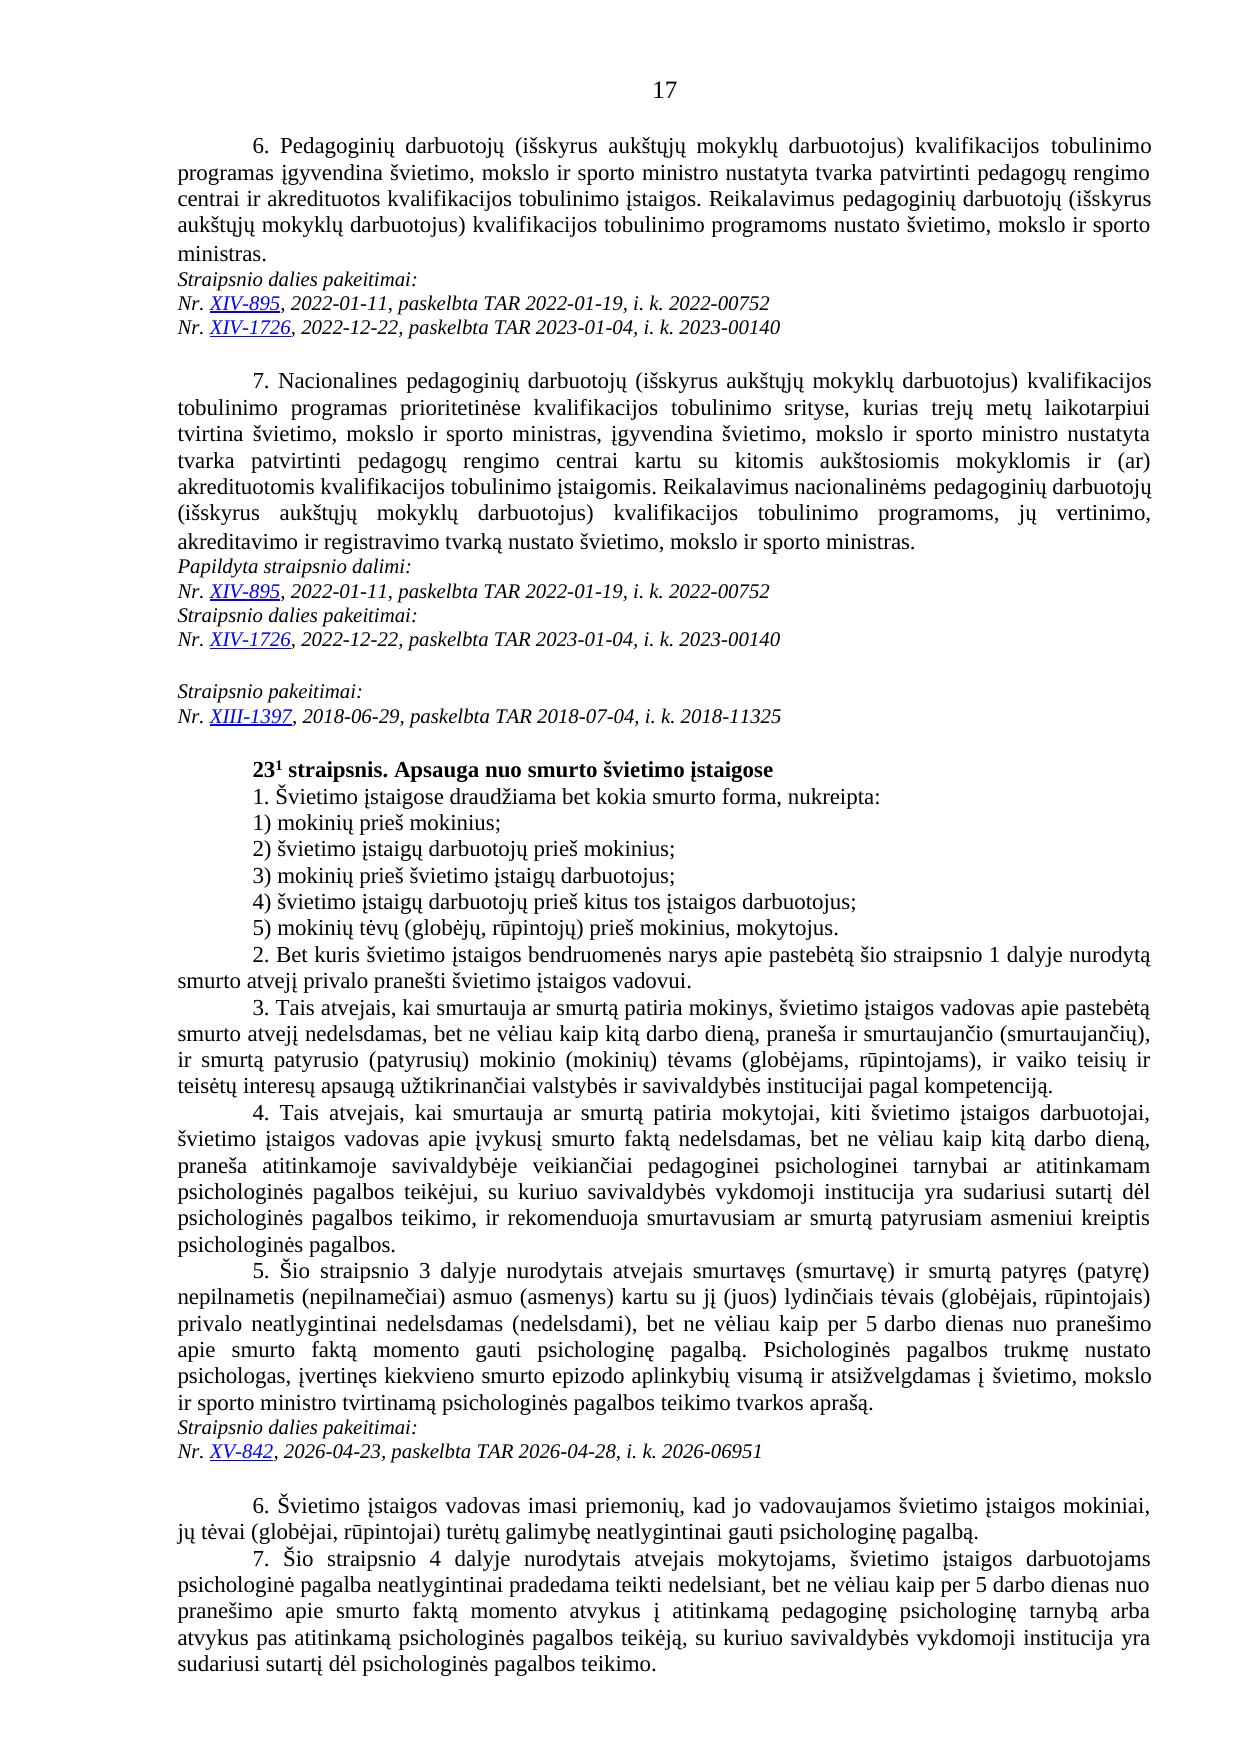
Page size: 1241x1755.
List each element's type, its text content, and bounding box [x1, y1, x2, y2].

text Straipsnio dalies pakeitimai: [177, 603, 1152, 627]
text Nr. XV-842, 2026-04-23, paskelbta TAR 2026-04-28, i. k. 2026-06951 [177, 1439, 1152, 1463]
text 5) mokinių tėvų (globėjų, rūpintojų) prieš mokinius, mokytojus. [177, 914, 1152, 941]
text 231 straipsnis. Apsauga nuo smurto švietimo įstaigose [177, 756, 1152, 783]
text Nr. XIII-1397, 2018-06-29, paskelbta TAR 2018-07-04, i. k. 2018-11325 [177, 703, 1152, 728]
text 1. Švietimo įstaigose draudžiama bet kokia smurto forma, nukreipta: [177, 783, 1152, 809]
text 4. Tais atvejais, kai smurtauja ar smurtą patiria mokytojai, kiti švietimo įstaigos darbuotojai, švietimo įstaigos vadovas apie įvykusį smurto faktą nedelsdamas, bet ne vėliau kaip kitą darbo dieną, praneša atitinkamoje savivaldybėje veikiančiai pedagoginei psichologinei tarnybai ar atitinkamam psichologinės pagalbos teikėjui, su kuriuo savivaldybės vykdomoji institucija yra sudariusi sutartį dėl psichologinės pagalbos teikimo, ir rekomenduoja smurtavusiam ar smurtą patyrusiam asmeniui kreiptis psichologinės pagalbos. [177, 1099, 1152, 1257]
text Straipsnio pakeitimai: [177, 679, 1152, 703]
text 6. Švietimo įstaigos vadovas imasi priemonių, kad jo vadovaujamos švietimo įstaigos mokiniai, jų tėvai (globėjai, rūpintojai) turėtų galimybę neatlygintinai gauti psichologinę pagalbą. [177, 1492, 1152, 1545]
text 4) švietimo įstaigų darbuotojų prieš kitus tos įstaigos darbuotojus; [177, 888, 1152, 914]
text 6. Pedagoginių darbuotojų (išskyrus aukštųjų mokyklų darbuotojus) kvalifikacijos tobulinimo programas įgyvendina švietimo, mokslo ir sporto ministro nustatyta tvarka patvirtinti pedagogų rengimo centrai ir akredituotos kvalifikacijos tobulinimo įstaigos. Reikalavimus pedagoginių darbuotojų (išskyrus aukštųjų mokyklų darbuotojus) kvalifikacijos tobulinimo programoms nustato švietimo, mokslo ir sporto ministras. [177, 132, 1152, 267]
text Straipsnio dalies pakeitimai: [177, 1415, 1152, 1439]
text 1) mokinių prieš mokinius; [177, 809, 1152, 835]
text 3. Tais atvejais, kai smurtauja ar smurtą patiria mokinys, švietimo įstaigos vadovas apie pastebėtą smurto atvejį nedelsdamas, bet ne vėliau kaip kitą darbo dieną, praneša ir smurtaujančio (smurtaujančių), ir smurtą patyrusio (patyrusių) mokinio (mokinių) tėvams (globėjams, rūpintojams), ir vaiko teisių ir teisėtų interesų apsaugą užtikrinančiai valstybės ir savivaldybės institucijai pagal kompetenciją. [177, 993, 1152, 1099]
text Straipsnio dalies pakeitimai: [177, 267, 1152, 291]
text Nr. XIV-1726, 2022-12-22, paskelbta TAR 2023-01-04, i. k. 2023-00140 [177, 315, 1152, 339]
text 2) švietimo įstaigų darbuotojų prieš mokinius; [177, 835, 1152, 862]
text 7. Šio straipsnio 4 dalyje nurodytais atvejais mokytojams, švietimo įstaigos darbuotojams psichologinė pagalba neatlygintinai pradedama teikti nedelsiant, bet ne vėliau kaip per 5 darbo dienas nuo pranešimo apie smurto faktą momento atvykus į atitinkamą pedagoginę psichologinę tarnybą arba atvykus pas atitinkamą psichologinės pagalbos teikėją, su kuriuo savivaldybės vykdomoji institucija yra sudariusi sutartį dėl psichologinės pagalbos teikimo. [177, 1545, 1152, 1677]
text Nr. XIV-1726, 2022-12-22, paskelbta TAR 2023-01-04, i. k. 2023-00140 [177, 627, 1152, 651]
text 3) mokinių prieš švietimo įstaigų darbuotojus; [177, 862, 1152, 888]
text Papildyta straipsnio dalimi: [177, 554, 1152, 578]
text Nr. XIV-895, 2022-01-11, paskelbta TAR 2022-01-19, i. k. 2022-00752 [177, 291, 1152, 315]
text Nr. XIV-895, 2022-01-11, paskelbta TAR 2022-01-19, i. k. 2022-00752 [177, 578, 1152, 603]
text 5. Šio straipsnio 3 dalyje nurodytais atvejais smurtavęs (smurtavę) ir smurtą patyręs (patyrę) nepilnametis (nepilnamečiai) asmuo (asmenys) kartu su jį (juos) lydinčiais tėvais (globėjais, rūpintojais) privalo neatlygintinai nedelsdamas (nedelsdami), bet ne vėliau kaip per 5 darbo dienas nuo pranešimo apie smurto faktą momento gauti psichologinę pagalbą. Psichologinės pagalbos trukmę nustato psichologas, įvertinęs kiekvieno smurto epizodo aplinkybių visumą ir atsižvelgdamas į švietimo, mokslo ir sporto ministro tvirtinamą psichologinės pagalbos teikimo tvarkos aprašą. [177, 1257, 1152, 1415]
text 7. Nacionalines pedagoginių darbuotojų (išskyrus aukštųjų mokyklų darbuotojus) kvalifikacijos tobulinimo programas prioritetinėse kvalifikacijos tobulinimo srityse, kurias trejų metų laikotarpiui tvirtina švietimo, mokslo ir sporto ministras, įgyvendina švietimo, mokslo ir sporto ministro nustatyta tvarka patvirtinti pedagogų rengimo centrai kartu su kitomis aukštosiomis mokyklomis ir (ar) akredituotomis kvalifikacijos tobulinimo įstaigomis. Reikalavimus nacionalinėms pedagoginių darbuotojų (išskyrus aukštųjų mokyklų darbuotojus) kvalifikacijos tobulinimo programoms, jų vertinimo, akreditavimo ir registravimo tvarką nustato švietimo, mokslo ir sporto ministras. [177, 368, 1152, 554]
text 2. Bet kuris švietimo įstaigos bendruomenės narys apie pastebėtą šio straipsnio 1 dalyje nurodytą smurto atvejį privalo pranešti švietimo įstaigos vadovui. [177, 941, 1152, 993]
